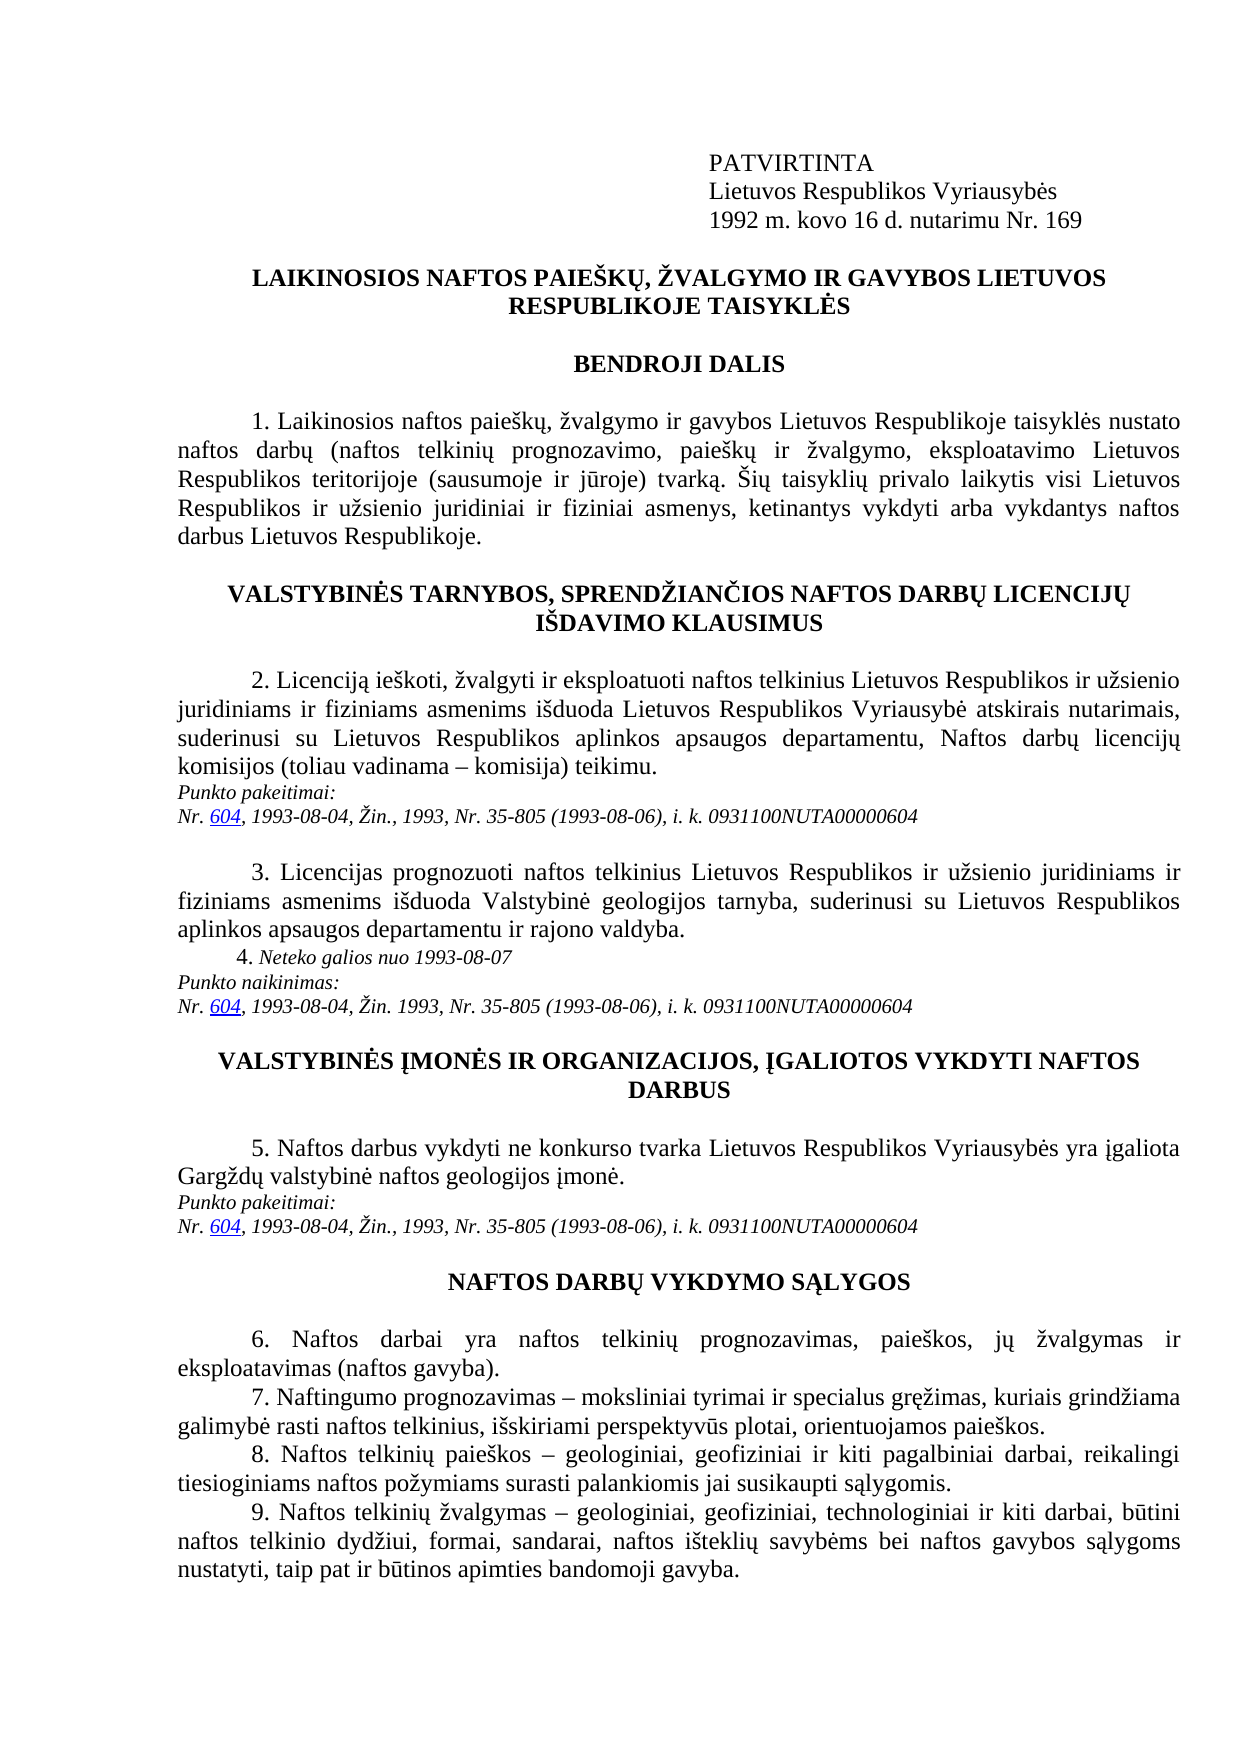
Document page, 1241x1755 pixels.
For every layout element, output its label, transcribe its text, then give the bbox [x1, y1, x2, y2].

text 2. Licenciją ieškoti, žvalgyti ir eksploatuoti naftos telkinius Lietuvos Respublikos ir užsienio juridiniams ir fiziniams asmenims išduoda Lietuvos Respublikos Vyriausybė atskirais nutarimais, suderinusi su Lietuvos Respublikos aplinkos apsaugos departamentu, Naftos darbų licencijų komisijos (toliau vadinama – komisija) teikimu. [177, 665, 1181, 780]
text Punkto pakeitimai: [177, 1190, 1181, 1214]
text PATVIRTINTA [177, 148, 1181, 176]
text 5. Naftos darbus vykdyti ne konkurso tvarka Lietuvos Respublikos Vyriausybės yra įgaliota Gargždų valstybinė naftos geologijos įmonė. [177, 1133, 1181, 1190]
text Punkto naikinimas: [177, 969, 1181, 994]
text 1992 m. kovo 16 d. nutarimu Nr. 169 [177, 205, 1181, 234]
text Nr. 604, 1993-08-04, Žin. 1993, Nr. 35-805 (1993-08-06), i. k. 0931100NUTA00000604 [177, 994, 1181, 1018]
text 4. Neteko galios nuo 1993-08-07 [177, 943, 1181, 969]
text NAFTOS DARBŲ VYKDYMO SĄLYGOS [177, 1267, 1181, 1296]
text 3. Licencijas prognozuoti naftos telkinius Lietuvos Respublikos ir užsienio juridiniams ir fiziniams asmenims išduoda Valstybinė geologijos tarnyba, suderinusi su Lietuvos Respublikos aplinkos apsaugos departamentu ir rajono valdyba. [177, 857, 1181, 943]
text VALSTYBINĖS ĮMONĖS IR ORGANIZACIJOS, ĮGALIOTOS VYKDYTI NAFTOS DARBUS [177, 1046, 1181, 1104]
text Lietuvos Respublikos Vyriausybės [177, 176, 1181, 205]
text LAIKINOSIOS NAFTOS PAIEŠKŲ, ŽVALGYMO IR GAVYBOS LIETUVOS RESPUBLIKOJE TAISYKLĖS [177, 263, 1181, 320]
text Punkto pakeitimai: [177, 780, 1181, 804]
text 1. Laikinosios naftos paieškų, žvalgymo ir gavybos Lietuvos Respublikoje taisyklės nustato naftos darbų (naftos telkinių prognozavimo, paieškų ir žvalgymo, eksploatavimo Lietuvos Respublikos teritorijoje (sausumoje ir jūroje) tvarką. Šių taisyklių privalo laikytis visi Lietuvos Respublikos ir užsienio juridiniai ir fiziniai asmenys, ketinantys vykdyti arba vykdantys naftos darbus Lietuvos Respublikoje. [177, 406, 1181, 550]
text 7. Naftingumo prognozavimas – moksliniai tyrimai ir specialus gręžimas, kuriais grindžiama galimybė rasti naftos telkinius, išskiriami perspektyvūs plotai, orientuojamos paieškos. [177, 1382, 1181, 1439]
text BENDROJI DALIS [177, 349, 1181, 378]
text Nr. 604, 1993-08-04, Žin., 1993, Nr. 35-805 (1993-08-06), i. k. 0931100NUTA00000604 [177, 1214, 1181, 1238]
text 6. Naftos darbai yra naftos telkinių prognozavimas, paieškos, jų žvalgymas ir eksploatavimas (naftos gavyba). [177, 1324, 1181, 1382]
text 8. Naftos telkinių paieškos – geologiniai, geofiziniai ir kiti pagalbiniai darbai, reikalingi tiesioginiams naftos požymiams surasti palankiomis jai susikaupti sąlygomis. [177, 1439, 1181, 1497]
text 9. Naftos telkinių žvalgymas – geologiniai, geofiziniai, technologiniai ir kiti darbai, būtini naftos telkinio dydžiui, formai, sandarai, naftos išteklių savybėms bei naftos gavybos sąlygoms nustatyti, taip pat ir būtinos apimties bandomoji gavyba. [177, 1497, 1181, 1583]
text VALSTYBINĖS TARNYBOS, SPRENDŽIANČIOS NAFTOS DARBŲ LICENCIJŲ IŠDAVIMO KLAUSIMUS [177, 579, 1181, 636]
text Nr. 604, 1993-08-04, Žin., 1993, Nr. 35-805 (1993-08-06), i. k. 0931100NUTA00000604 [177, 804, 1181, 828]
